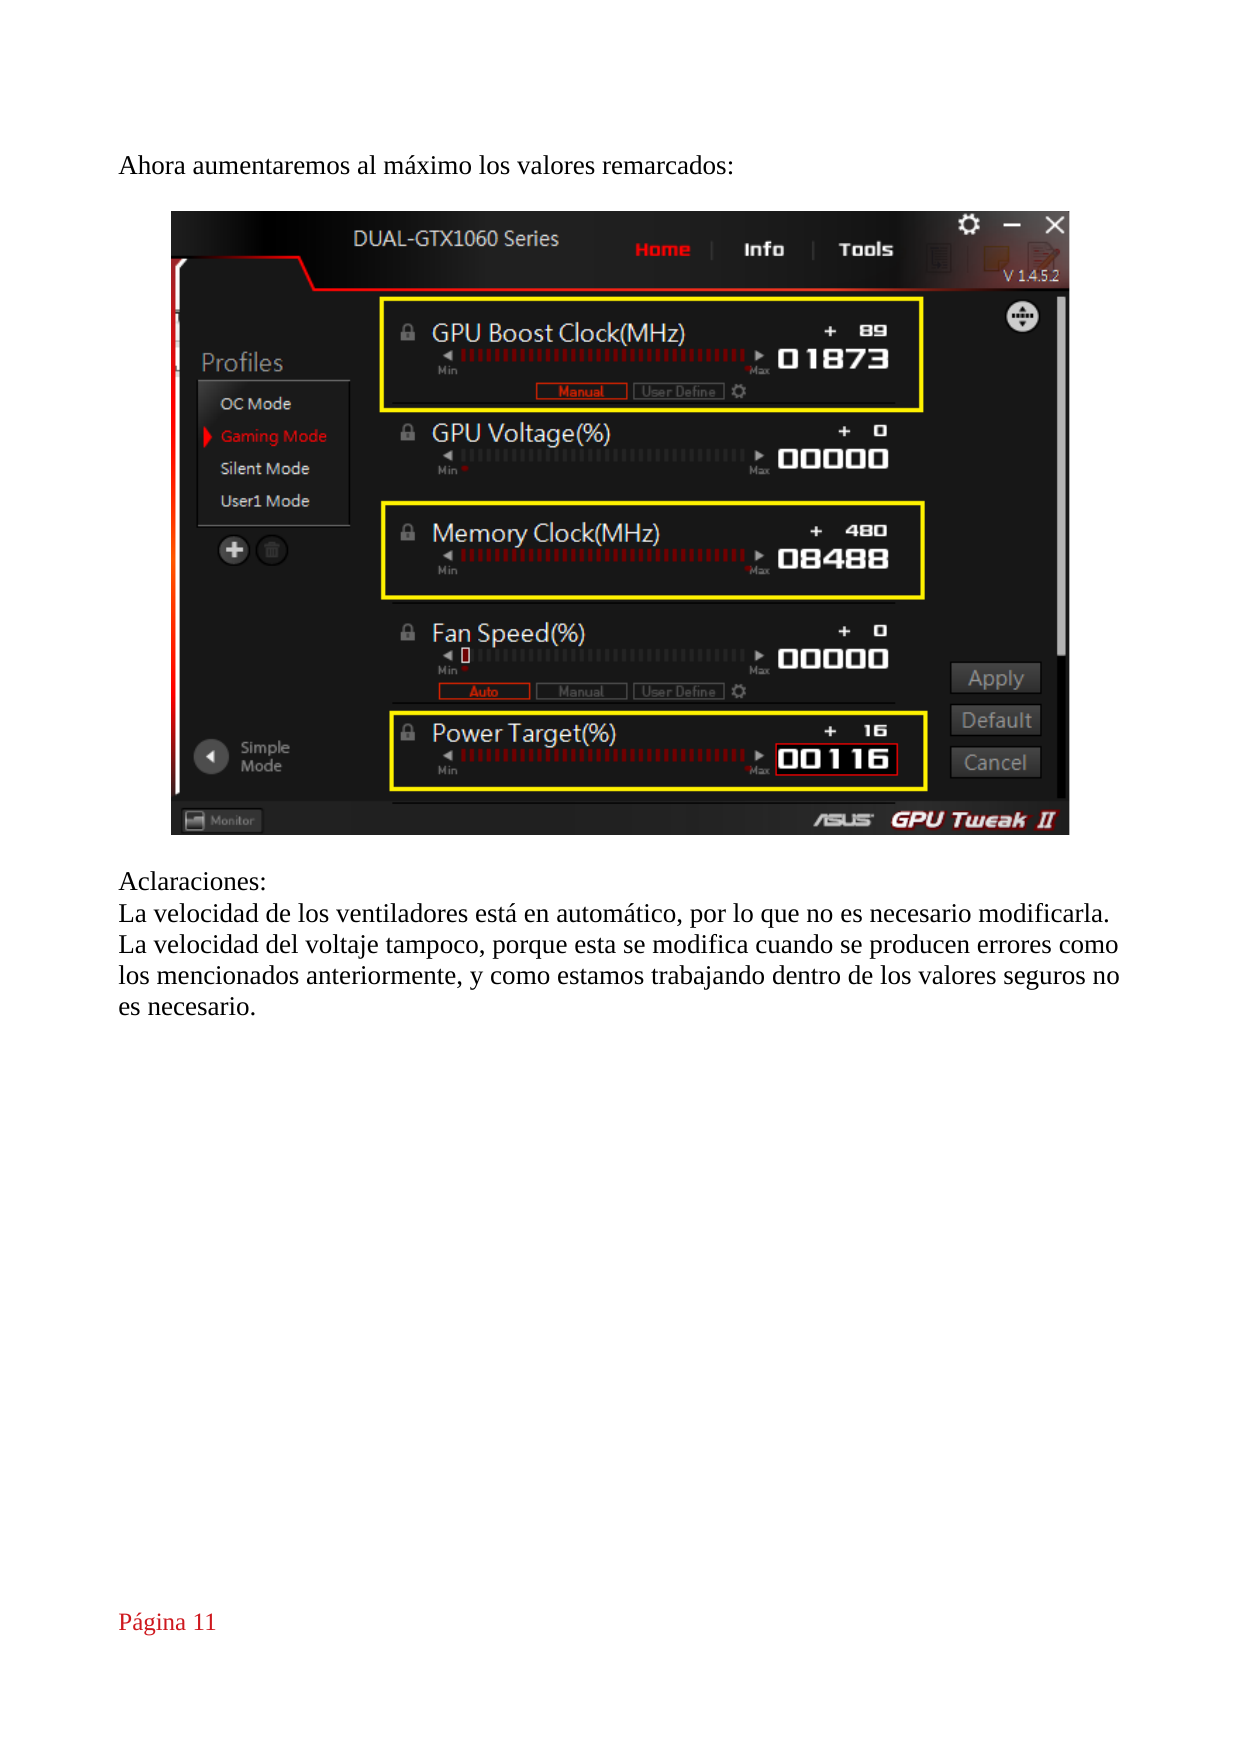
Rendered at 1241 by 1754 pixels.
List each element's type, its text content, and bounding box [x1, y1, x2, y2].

text Aclaraciones: [118, 866, 1122, 897]
text Ahora aumentaremos al máximo los valores remarcados: [118, 149, 1122, 180]
text La velocidad del voltaje tampoco, porque esta se modifica cuando se producen errores como los mencionados anteriormente, y como estamos trabajando dentro de los valores seguros no es necesario. [118, 928, 1122, 1021]
picture [171, 211, 1070, 835]
text La velocidad de los ventiladores está en automático, por lo que no es necesario modificarla. [118, 897, 1122, 928]
